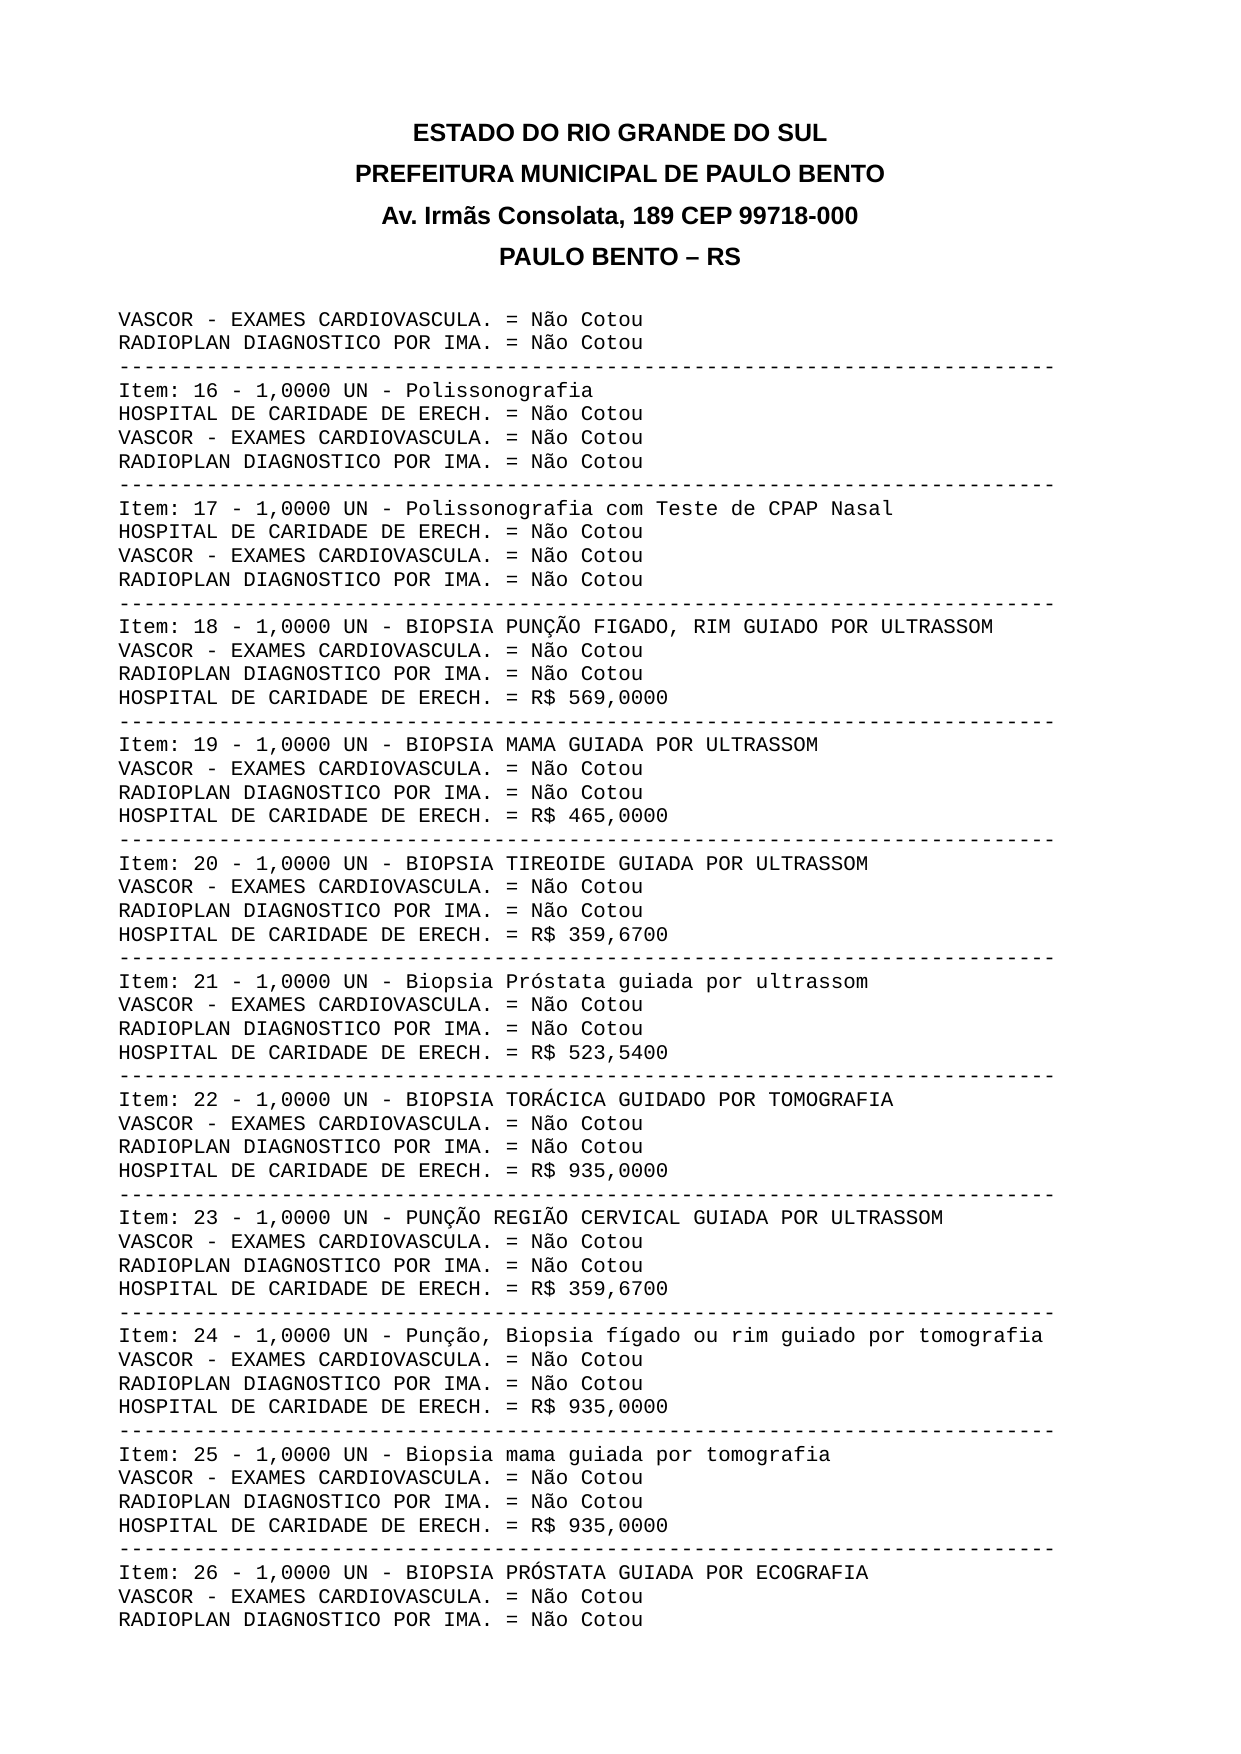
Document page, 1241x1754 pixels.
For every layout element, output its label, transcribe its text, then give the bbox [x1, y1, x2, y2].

text VASCOR - EXAMES CARDIOVASCULA. = Não Cotou RADIOPLAN DIAGNOSTICO POR IMA. = Não Cotou --------------------------------------------------------------------------- Item: 16 - 1,0000 UN - Polissonografia HOSPITAL DE CARIDADE DE ERECH. = Não Cotou VASCOR - EXAMES CARDIOVASCULA. = Não Cotou RADIOPLAN DIAGNOSTICO POR IMA. = Não Cotou --------------------------------------------------------------------------- Item: 17 - 1,0000 UN - Polissonografia com Teste de CPAP Nasal HOSPITAL DE CARIDADE DE ERECH. = Não Cotou VASCOR - EXAMES CARDIOVASCULA. = Não Cotou RADIOPLAN DIAGNOSTICO POR IMA. = Não Cotou --------------------------------------------------------------------------- Item: 18 - 1,0000 UN - BIOPSIA PUNÇÃO FIGADO, RIM GUIADO POR ULTRASSOM VASCOR - EXAMES CARDIOVASCULA. = Não Cotou RADIOPLAN DIAGNOSTICO POR IMA. = Não Cotou HOSPITAL DE CARIDADE DE ERECH. = R$ 569,0000 --------------------------------------------------------------------------- Item: 19 - 1,0000 UN - BIOPSIA MAMA GUIADA POR ULTRASSOM VASCOR - EXAMES CARDIOVASCULA. = Não Cotou RADIOPLAN DIAGNOSTICO POR IMA. = Não Cotou HOSPITAL DE CARIDADE DE ERECH. = R$ 465,0000 --------------------------------------------------------------------------- Item: 20 - 1,0000 UN - BIOPSIA TIREOIDE GUIADA POR ULTRASSOM VASCOR - EXAMES CARDIOVASCULA. = Não Cotou RADIOPLAN DIAGNOSTICO POR IMA. = Não Cotou HOSPITAL DE CARIDADE DE ERECH. = R$ 359,6700 --------------------------------------------------------------------------- Item: 21 - 1,0000 UN - Biopsia Próstata guiada por ultrassom VASCOR - EXAMES CARDIOVASCULA. = Não Cotou RADIOPLAN DIAGNOSTICO POR IMA. = Não Cotou HOSPITAL DE CARIDADE DE ERECH. = R$ 523,5400 --------------------------------------------------------------------------- Item: 22 - 1,0000 UN - BIOPSIA TORÁCICA GUIDADO POR TOMOGRAFIA VASCOR - EXAMES CARDIOVASCULA. = Não Cotou RADIOPLAN DIAGNOSTICO POR IMA. = Não Cotou HOSPITAL DE CARIDADE DE ERECH. = R$ 935,0000 --------------------------------------------------------------------------- Item: 23 - 1,0000 UN - PUNÇÃO REGIÃO CERVICAL GUIADA POR ULTRASSOM VASCOR - EXAMES CARDIOVASCULA. = Não Cotou RADIOPLAN DIAGNOSTICO POR IMA. = Não Cotou HOSPITAL DE CARIDADE DE ERECH. = R$ 359,6700 --------------------------------------------------------------------------- Item: 24 - 1,0000 UN - Punção, Biopsia fígado ou rim guiado por tomografia VASCOR - EXAMES CARDIOVASCULA. = Não Cotou RADIOPLAN DIAGNOSTICO POR IMA. = Não Cotou HOSPITAL DE CARIDADE DE ERECH. = R$ 935,0000 --------------------------------------------------------------------------- Item: 25 - 1,0000 UN - Biopsia mama guiada por tomografia VASCOR - EXAMES CARDIOVASCULA. = Não Cotou RADIOPLAN DIAGNOSTICO POR IMA. = Não Cotou HOSPITAL DE CARIDADE DE ERECH. = R$ 935,0000 --------------------------------------------------------------------------- Item: 26 - 1,0000 UN - BIOPSIA PRÓSTATA GUIADA POR ECOGRAFIA VASCOR - EXAMES CARDIOVASCULA. = Não Cotou RADIOPLAN DIAGNOSTICO POR IMA. = Não Cotou [118, 309, 1122, 1633]
